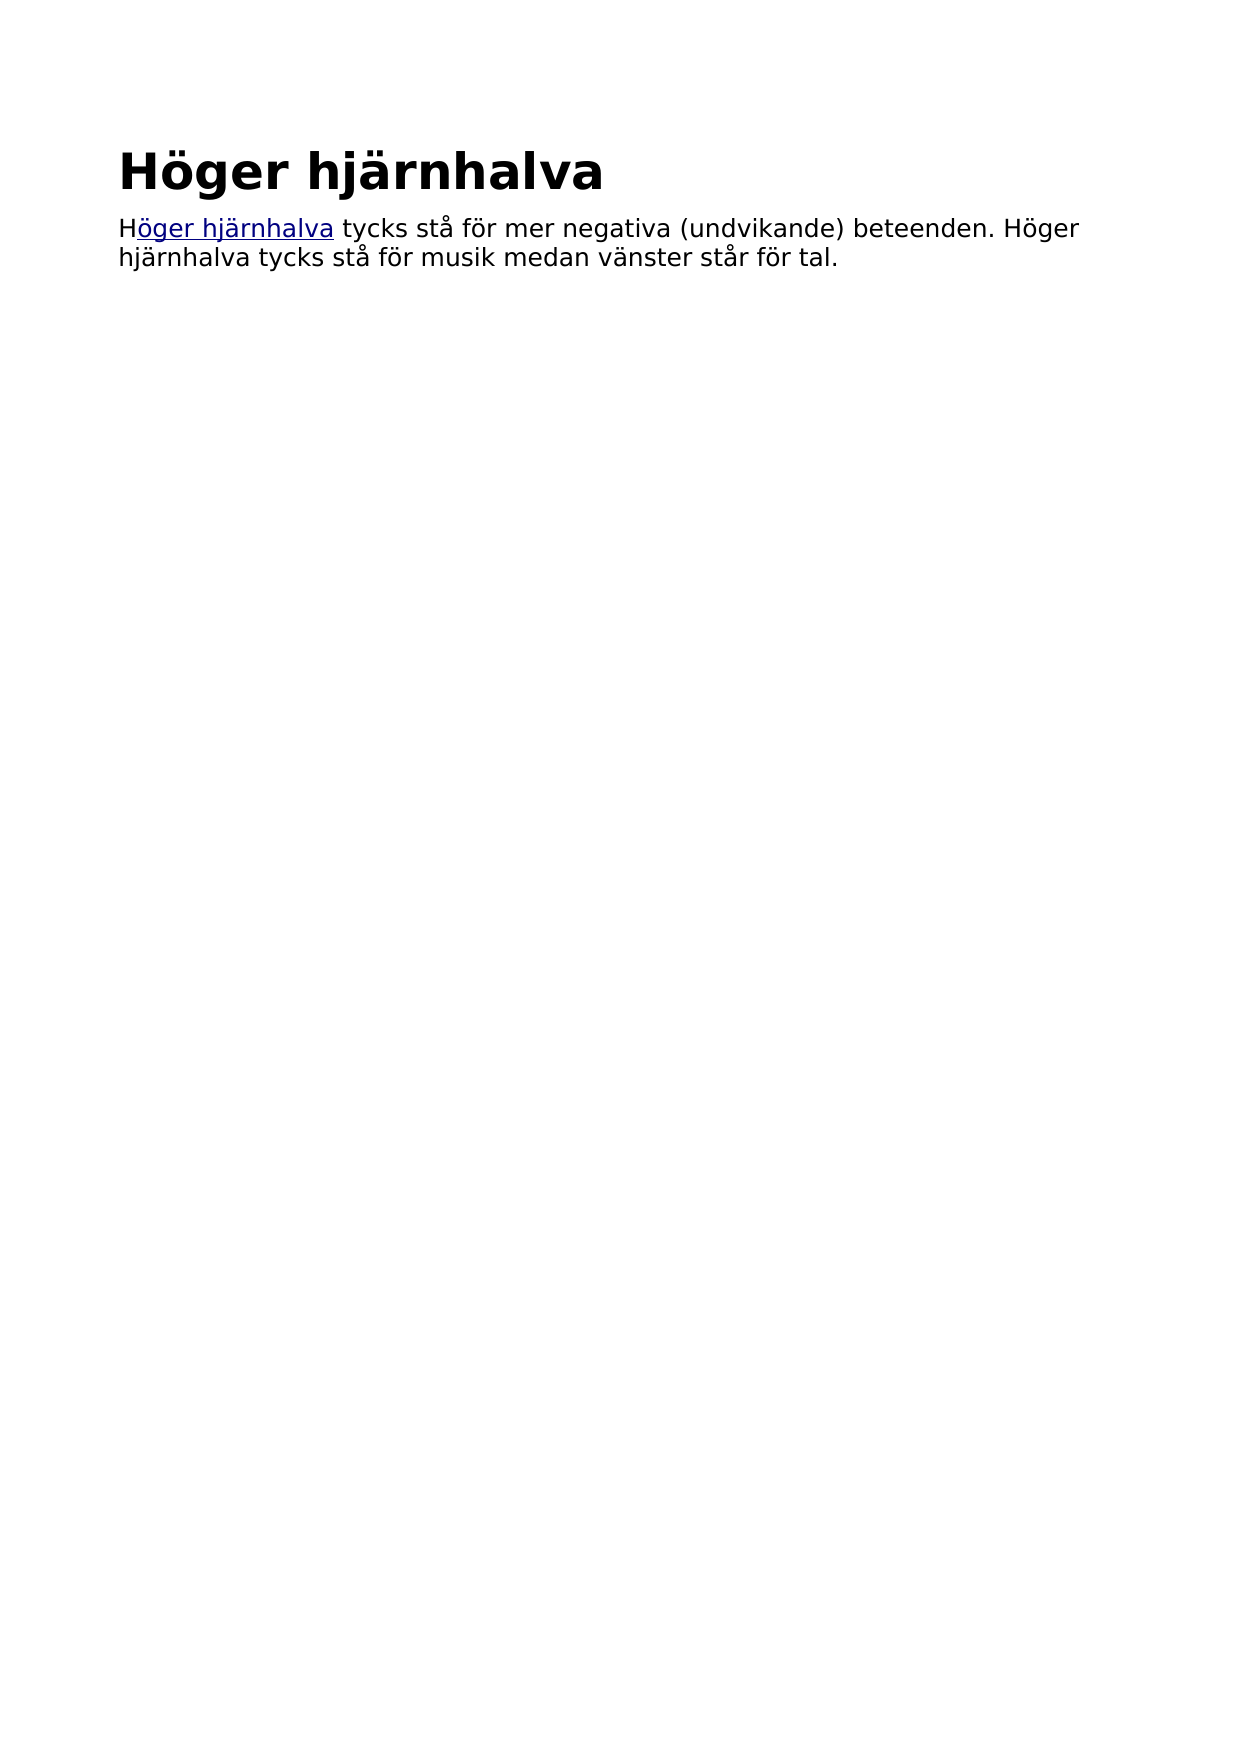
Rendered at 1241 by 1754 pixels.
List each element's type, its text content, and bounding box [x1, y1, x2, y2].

text Höger hjärnhalva tycks stå för mer negativa (undvikande) beteenden. Höger hjärnhalva tycks stå för musik medan vänster står för tal. [118, 214, 1122, 272]
subtitle Höger hjärnhalva [118, 143, 1122, 201]
